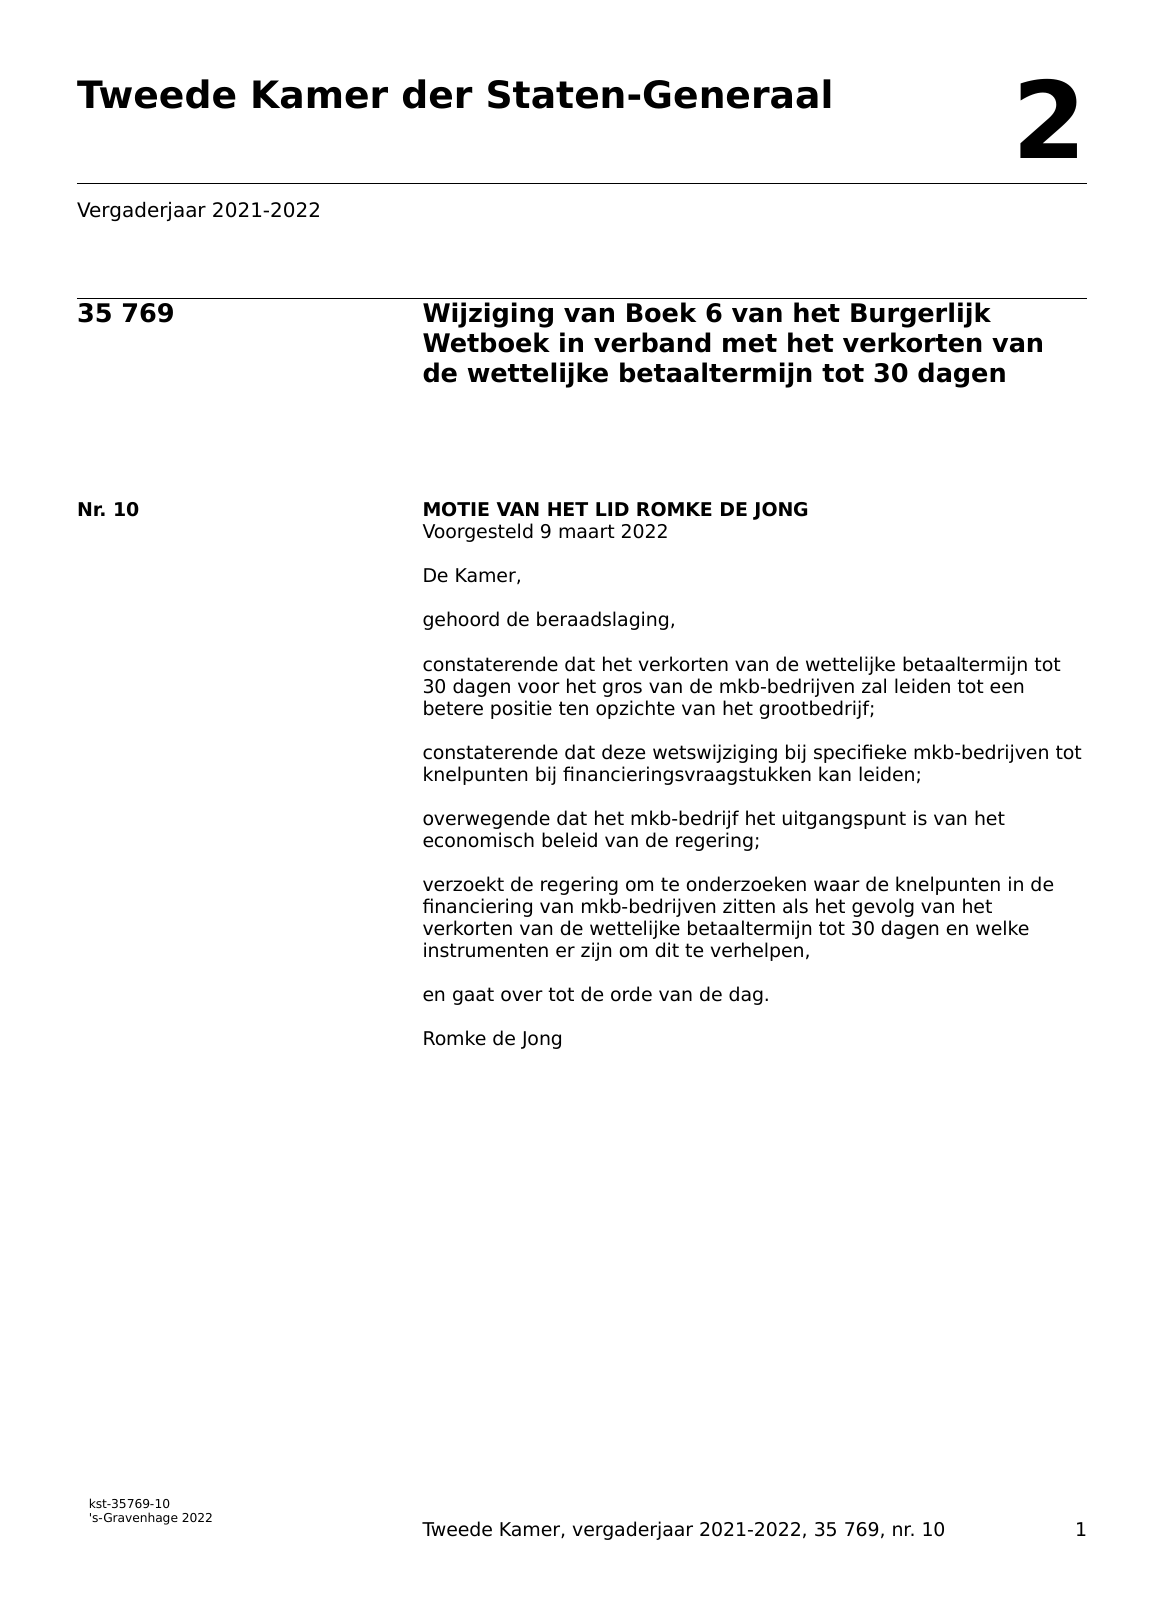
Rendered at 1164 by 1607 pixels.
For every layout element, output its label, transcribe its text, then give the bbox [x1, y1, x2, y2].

text De Kamer, [422, 565, 1087, 587]
text verzoekt de regering om te onderzoeken waar de knelpunten in de financiering van mkb-bedrijven zitten als het gevolg van het verkorten van de wettelijke betaaltermijn tot 30 dagen en welke instrumenten er zijn om dit te verhelpen, [422, 874, 1087, 962]
text Voorgesteld 9 maart 2022 [422, 521, 1087, 543]
text constaterende dat het verkorten van de wettelijke betaaltermijn tot 30 dagen voor het gros van de mkb-bedrijven zal leiden tot een betere positie ten opzichte van het grootbedrijf; [422, 653, 1087, 719]
table_header 2 [886, 59, 1087, 183]
table_cell Vergaderjaar 2021-2022 [77, 184, 1087, 298]
table_header Tweede Kamer der Staten-Generaal [77, 59, 886, 183]
subtitle 35 769 Wijziging van Boek 6 van het Burgerlijk Wetboek in verband met het verkorten van de wettelijke betaaltermijn tot 30 dagen [77, 299, 1087, 388]
subtitle Nr. 10 MOTIE VAN HET LID ROMKE DE JONG [77, 499, 1087, 521]
text 's-Gravenhage 2022 [88, 1511, 323, 1525]
text Romke de Jong [422, 1028, 1087, 1050]
text en gaat over tot de orde van de dag. [422, 984, 1087, 1006]
text kst-35769-10 [88, 1497, 323, 1511]
text gehoord de beraadslaging, [422, 609, 1087, 631]
text overwegende dat het mkb-bedrijf het uitgangspunt is van het economisch beleid van de regering; [422, 808, 1087, 852]
text constaterende dat deze wetswijziging bij specifieke mkb-bedrijven tot knelpunten bij financieringsvraagstukken kan leiden; [422, 742, 1087, 786]
